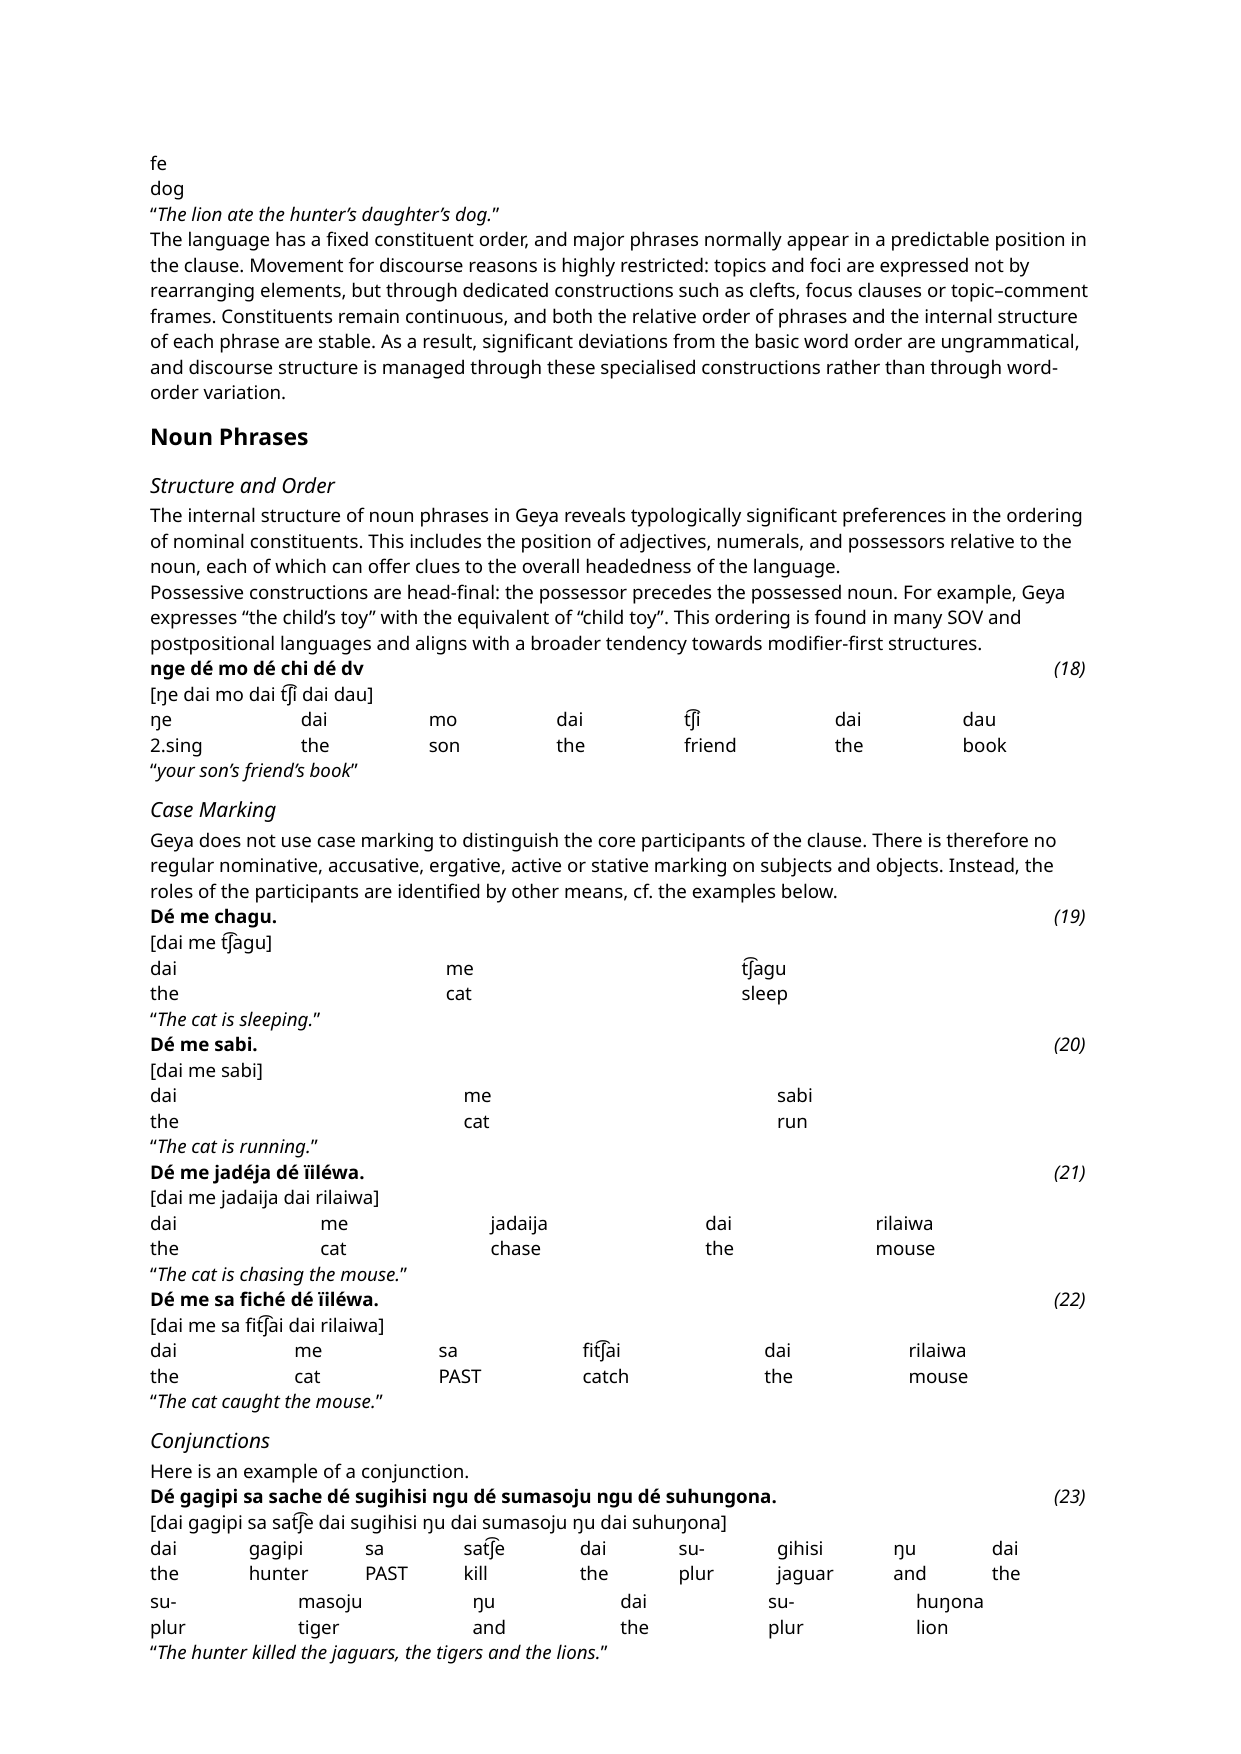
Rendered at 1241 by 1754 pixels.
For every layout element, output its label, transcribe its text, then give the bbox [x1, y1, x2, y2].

table_header ɡaɡipi [249, 1535, 365, 1560]
table_header jadaija [490, 1210, 705, 1236]
table_cell the [150, 1363, 294, 1389]
table_header dai [992, 1535, 1090, 1560]
table_cell dog [150, 176, 1090, 201]
table_header me [463, 1083, 777, 1108]
text Geya does not use case marking to distinguish the core participants of the clause. There is therefore no regular nominative, accusative, ergative, active or stative marking on subjects and objects. Instead, the roles of the participants are identified by other means, cf. the examples below. [150, 827, 1090, 904]
table_cell plur [150, 1614, 298, 1640]
table_cell the [764, 1363, 908, 1389]
table_cell the [556, 732, 684, 758]
table_cell the [835, 732, 962, 758]
table_cell the [580, 1560, 678, 1586]
table_cell friend [684, 732, 834, 758]
table_header fit͡ʃai [583, 1338, 764, 1363]
text Dé me jadéja dé ïiléwa. (21) [150, 1159, 1090, 1184]
subtitle Structure and Order [150, 471, 1090, 499]
table_cell kill [463, 1560, 579, 1586]
text “The cat is sleeping.” [150, 1006, 1090, 1031]
table_cell sleep [741, 980, 1090, 1006]
table_cell plur [768, 1614, 916, 1640]
table_cell PAST [365, 1560, 463, 1586]
text “The hunter killed the jaguars, the tigers and the lions.” [150, 1640, 1090, 1665]
table_cell the [150, 1236, 320, 1261]
table_header dai [556, 707, 684, 732]
text Dé me sabi. (20) [150, 1031, 1090, 1057]
text Dé me chagu. (19) [150, 904, 1090, 929]
table_cell run [777, 1108, 1090, 1133]
table_cell mouse [875, 1236, 1090, 1261]
table_cell catch [583, 1363, 764, 1389]
text The language has a fixed constituent order, and major phrases normally appear in a predictable position in the clause. Movement for discourse reasons is highly restricted: topics and foci are expressed not by rearranging elements, but through dedicated constructions such as clefts, focus clauses or topic–comment frames. Constituents remain continuous, and both the relative order of phrases and the internal structure of each phrase are stable. As a result, significant deviations from the basic word order are ungrammatical, and discourse structure is managed through these specialised constructions rather than through word-order variation. [150, 227, 1090, 405]
text Possessive constructions are head-final: the possessor precedes the possessed noun. For example, Geya expresses “the child’s toy” with the equivalent of “child toy”. This ordering is found in many SOV and postpositional languages and aligns with a broader tendency towards modifier-first structures. [150, 579, 1090, 656]
table_cell and [472, 1614, 620, 1640]
subtitle Case Marking [150, 796, 1090, 824]
table_cell the [705, 1236, 875, 1261]
text “The cat caught the mouse.” [150, 1389, 1090, 1414]
table_header dai [580, 1535, 678, 1560]
table_cell lion [916, 1614, 1090, 1640]
table_header ŋu [893, 1535, 992, 1560]
text [dai ɡaɡipi sa sat͡ʃe dai suɡihisi ŋu dai sumasoju ŋu dai suhuŋona] [150, 1509, 1090, 1535]
table_header ŋu [472, 1589, 620, 1614]
table_header t͡ʃi [684, 707, 834, 732]
table_header su- [678, 1535, 777, 1560]
table_cell the [150, 1108, 463, 1133]
text [dai me sa fit͡ʃai dai rilaiwa] [150, 1312, 1090, 1338]
table_cell cat [446, 980, 741, 1006]
text Dé me sa fiché dé ïiléwa. (22) [150, 1287, 1090, 1312]
table_header masoju [298, 1589, 472, 1614]
table_cell the [620, 1614, 768, 1640]
table_header dai [620, 1589, 768, 1614]
table_cell the [150, 980, 446, 1006]
table_header dai [150, 1338, 294, 1363]
table_header su- [768, 1589, 916, 1614]
table_header me [294, 1338, 438, 1363]
table_cell cat [463, 1108, 777, 1133]
table_header dai [835, 707, 962, 732]
table_header me [320, 1210, 490, 1236]
table_header su- [150, 1589, 298, 1614]
table_cell cat [294, 1363, 438, 1389]
text [ŋe dai mo dai t͡ʃi dai dau] [150, 681, 1090, 707]
table_cell plur [678, 1560, 777, 1586]
table_cell the [992, 1560, 1090, 1586]
text [dai me jadaija dai rilaiwa] [150, 1184, 1090, 1210]
text nge dé mo dé chi dé dv (18) [150, 656, 1090, 681]
text “The lion ate the hunter’s daughter’s dog.” [150, 201, 1090, 227]
text [dai me sabi] [150, 1057, 1090, 1082]
table_header huŋona [916, 1589, 1090, 1614]
table_header ŋe [150, 707, 301, 732]
table_header me [446, 955, 741, 980]
table_header mo [429, 707, 556, 732]
table_header dai [705, 1210, 875, 1236]
table_cell cat [320, 1236, 490, 1261]
table_cell the [301, 732, 428, 758]
table_header dai [150, 955, 446, 980]
table_cell book [963, 732, 1090, 758]
table_header dai [150, 1535, 248, 1560]
table_cell chase [490, 1236, 705, 1261]
text “The cat is chasing the mouse.” [150, 1261, 1090, 1287]
table_header dai [764, 1338, 908, 1363]
table_header rilaiwa [908, 1338, 1090, 1363]
text The internal structure of noun phrases in Geya reveals typologically significant preferences in the ordering of nominal constituents. This includes the position of adjectives, numerals, and possessors relative to the noun, each of which can offer clues to the overall headedness of the language. [150, 502, 1090, 579]
table_cell mouse [908, 1363, 1090, 1389]
table_cell 2.sing [150, 732, 301, 758]
table_header sabi [777, 1083, 1090, 1108]
table_header sat͡ʃe [463, 1535, 579, 1560]
text “The cat is running.” [150, 1133, 1090, 1159]
table_cell jaguar [777, 1560, 893, 1586]
text Here is an example of a conjunction. [150, 1458, 1090, 1484]
table_cell hunter [249, 1560, 365, 1586]
table_cell tiger [298, 1614, 472, 1640]
subtitle Noun Phrases [150, 421, 1090, 452]
table_header ɡihisi [777, 1535, 893, 1560]
table_header dai [301, 707, 428, 732]
table_header dai [150, 1210, 320, 1236]
table_header rilaiwa [875, 1210, 1090, 1236]
text Dé gagipi sa sache dé sugihisi ngu dé sumasoju ngu dé suhungona. (23) [150, 1484, 1090, 1509]
table_header dai [150, 1083, 463, 1108]
table_cell son [429, 732, 556, 758]
text “your son’s friend’s book” [150, 758, 1090, 783]
table_header dau [963, 707, 1090, 732]
table_cell the [150, 1560, 248, 1586]
table_header fe [150, 150, 1090, 176]
table_header sa [438, 1338, 582, 1363]
subtitle Conjunctions [150, 1427, 1090, 1455]
table_header sa [365, 1535, 463, 1560]
text [dai me t͡ʃaɡu] [150, 929, 1090, 955]
table_cell PAST [438, 1363, 582, 1389]
table_cell and [893, 1560, 992, 1586]
table_header t͡ʃaɡu [741, 955, 1090, 980]
